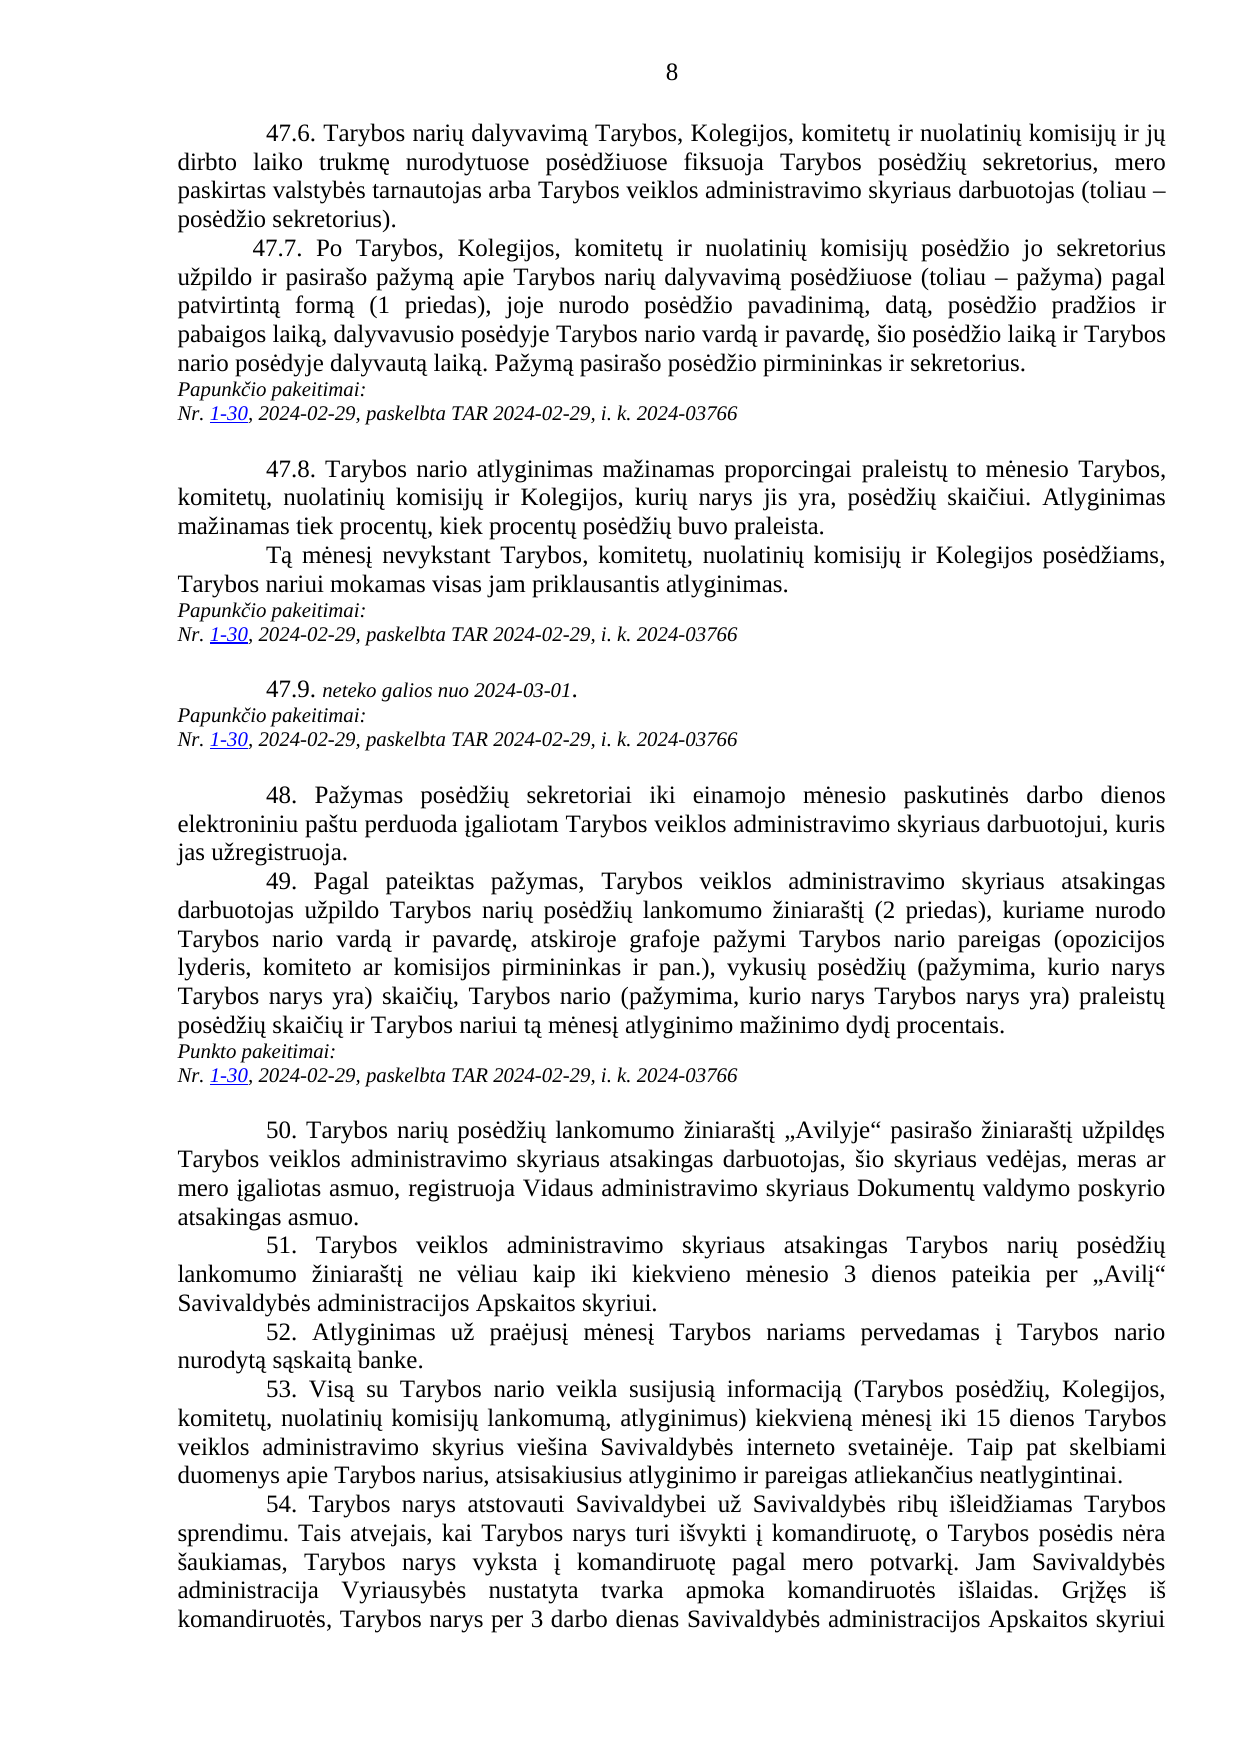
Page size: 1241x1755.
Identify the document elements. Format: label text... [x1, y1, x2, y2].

text Nr. 1-30, 2024-02-29, paskelbta TAR 2024-02-29, i. k. 2024-03766 [177, 622, 1167, 646]
text 51. Tarybos veiklos administravimo skyriaus atsakingas Tarybos narių posėdžių lankomumo žiniaraštį ne vėliau kaip iki kiekvieno mėnesio 3 dienos pateikia per „Avilį“ Savivaldybės administracijos Apskaitos skyriui. [177, 1231, 1167, 1317]
text 52. Atlyginimas už praėjusį mėnesį Tarybos nariams pervedamas į Tarybos nario nurodytą sąskaitą banke. [177, 1317, 1167, 1374]
text Papunkčio pakeitimai: [177, 597, 1167, 622]
text 47.7. Po Tarybos, Kolegijos, komitetų ir nuolatinių komisijų posėdžio jo sekretorius užpildo ir pasirašo pažymą apie Tarybos narių dalyvavimą posėdžiuose (toliau – pažyma) pagal patvirtintą formą (1 priedas), joje nurodo posėdžio pavadinimą, datą, posėdžio pradžios ir pabaigos laiką, dalyvavusio posėdyje Tarybos nario vardą ir pavardę, šio posėdžio laiką ir Tarybos nario posėdyje dalyvautą laiką. Pažymą pasirašo posėdžio pirmininkas ir sekretorius. [177, 233, 1167, 377]
text 50. Tarybos narių posėdžių lankomumo žiniaraštį „Avilyje“ pasirašo žiniaraštį užpildęs Tarybos veiklos administravimo skyriaus atsakingas darbuotojas, šio skyriaus vedėjas, meras ar mero įgaliotas asmuo, registruoja Vidaus administravimo skyriaus Dokumentų valdymo poskyrio atsakingas asmuo. [177, 1116, 1167, 1231]
text 47.6. Tarybos narių dalyvavimą Tarybos, Kolegijos, komitetų ir nuolatinių komisijų ir jų dirbto laiko trukmę nurodytuose posėdžiuose fiksuoja Tarybos posėdžių sekretorius, mero paskirtas valstybės tarnautojas arba Tarybos veiklos administravimo skyriaus darbuotojas (toliau – posėdžio sekretorius). [177, 118, 1167, 233]
text 49. Pagal pateiktas pažymas, Tarybos veiklos administravimo skyriaus atsakingas darbuotojas užpildo Tarybos narių posėdžių lankomumo žiniaraštį (2 priedas), kuriame nurodo Tarybos nario vardą ir pavardę, atskiroje grafoje pažymi Tarybos nario pareigas (opozicijos lyderis, komiteto ar komisijos pirmininkas ir pan.), vykusių posėdžių (pažymima, kurio narys Tarybos narys yra) skaičių, Tarybos nario (pažymima, kurio narys Tarybos narys yra) praleistų posėdžių skaičių ir Tarybos nariui tą mėnesį atlyginimo mažinimo dydį procentais. [177, 866, 1167, 1039]
text Punkto pakeitimai: [177, 1039, 1167, 1063]
text 48. Pažymas posėdžių sekretoriai iki einamojo mėnesio paskutinės darbo dienos elektroniniu paštu perduoda įgaliotam Tarybos veiklos administravimo skyriaus darbuotojui, kuris jas užregistruoja. [177, 780, 1167, 866]
text Nr. 1-30, 2024-02-29, paskelbta TAR 2024-02-29, i. k. 2024-03766 [177, 1063, 1167, 1087]
text Nr. 1-30, 2024-02-29, paskelbta TAR 2024-02-29, i. k. 2024-03766 [177, 401, 1167, 425]
text 53. Visą su Tarybos nario veikla susijusią informaciją (Tarybos posėdžių, Kolegijos, komitetų, nuolatinių komisijų lankomumą, atlyginimus) kiekvieną mėnesį iki 15 dienos Tarybos veiklos administravimo skyrius viešina Savivaldybės interneto svetainėje. Taip pat skelbiami duomenys apie Tarybos narius, atsisakiusius atlyginimo ir pareigas atliekančius neatlygintinai. [177, 1374, 1167, 1489]
text 54. Tarybos narys atstovauti Savivaldybei už Savivaldybės ribų išleidžiamas Tarybos sprendimu. Tais atvejais, kai Tarybos narys turi išvykti į komandiruotę, o Tarybos posėdis nėra šaukiamas, Tarybos narys vyksta į komandiruotę pagal mero potvarkį. Jam Savivaldybės administracija Vyriausybės nustatyta tvarka apmoka komandiruotės išlaidas. Grįžęs iš komandiruotės, Tarybos narys per 3 darbo dienas Savivaldybės administracijos Apskaitos skyriui [177, 1489, 1167, 1633]
text Nr. 1-30, 2024-02-29, paskelbta TAR 2024-02-29, i. k. 2024-03766 [177, 727, 1167, 751]
text Papunkčio pakeitimai: [177, 703, 1167, 727]
text Papunkčio pakeitimai: [177, 377, 1167, 401]
text Tą mėnesį nevykstant Tarybos, komitetų, nuolatinių komisijų ir Kolegijos posėdžiams, Tarybos nariui mokamas visas jam priklausantis atlyginimas. [177, 540, 1167, 597]
text 47.8. Tarybos nario atlyginimas mažinamas proporcingai praleistų to mėnesio Tarybos, komitetų, nuolatinių komisijų ir Kolegijos, kurių narys jis yra, posėdžių skaičiui. Atlyginimas mažinamas tiek procentų, kiek procentų posėdžių buvo praleista. [177, 454, 1167, 540]
text 47.9. neteko galios nuo 2024-03-01. [177, 674, 1167, 703]
